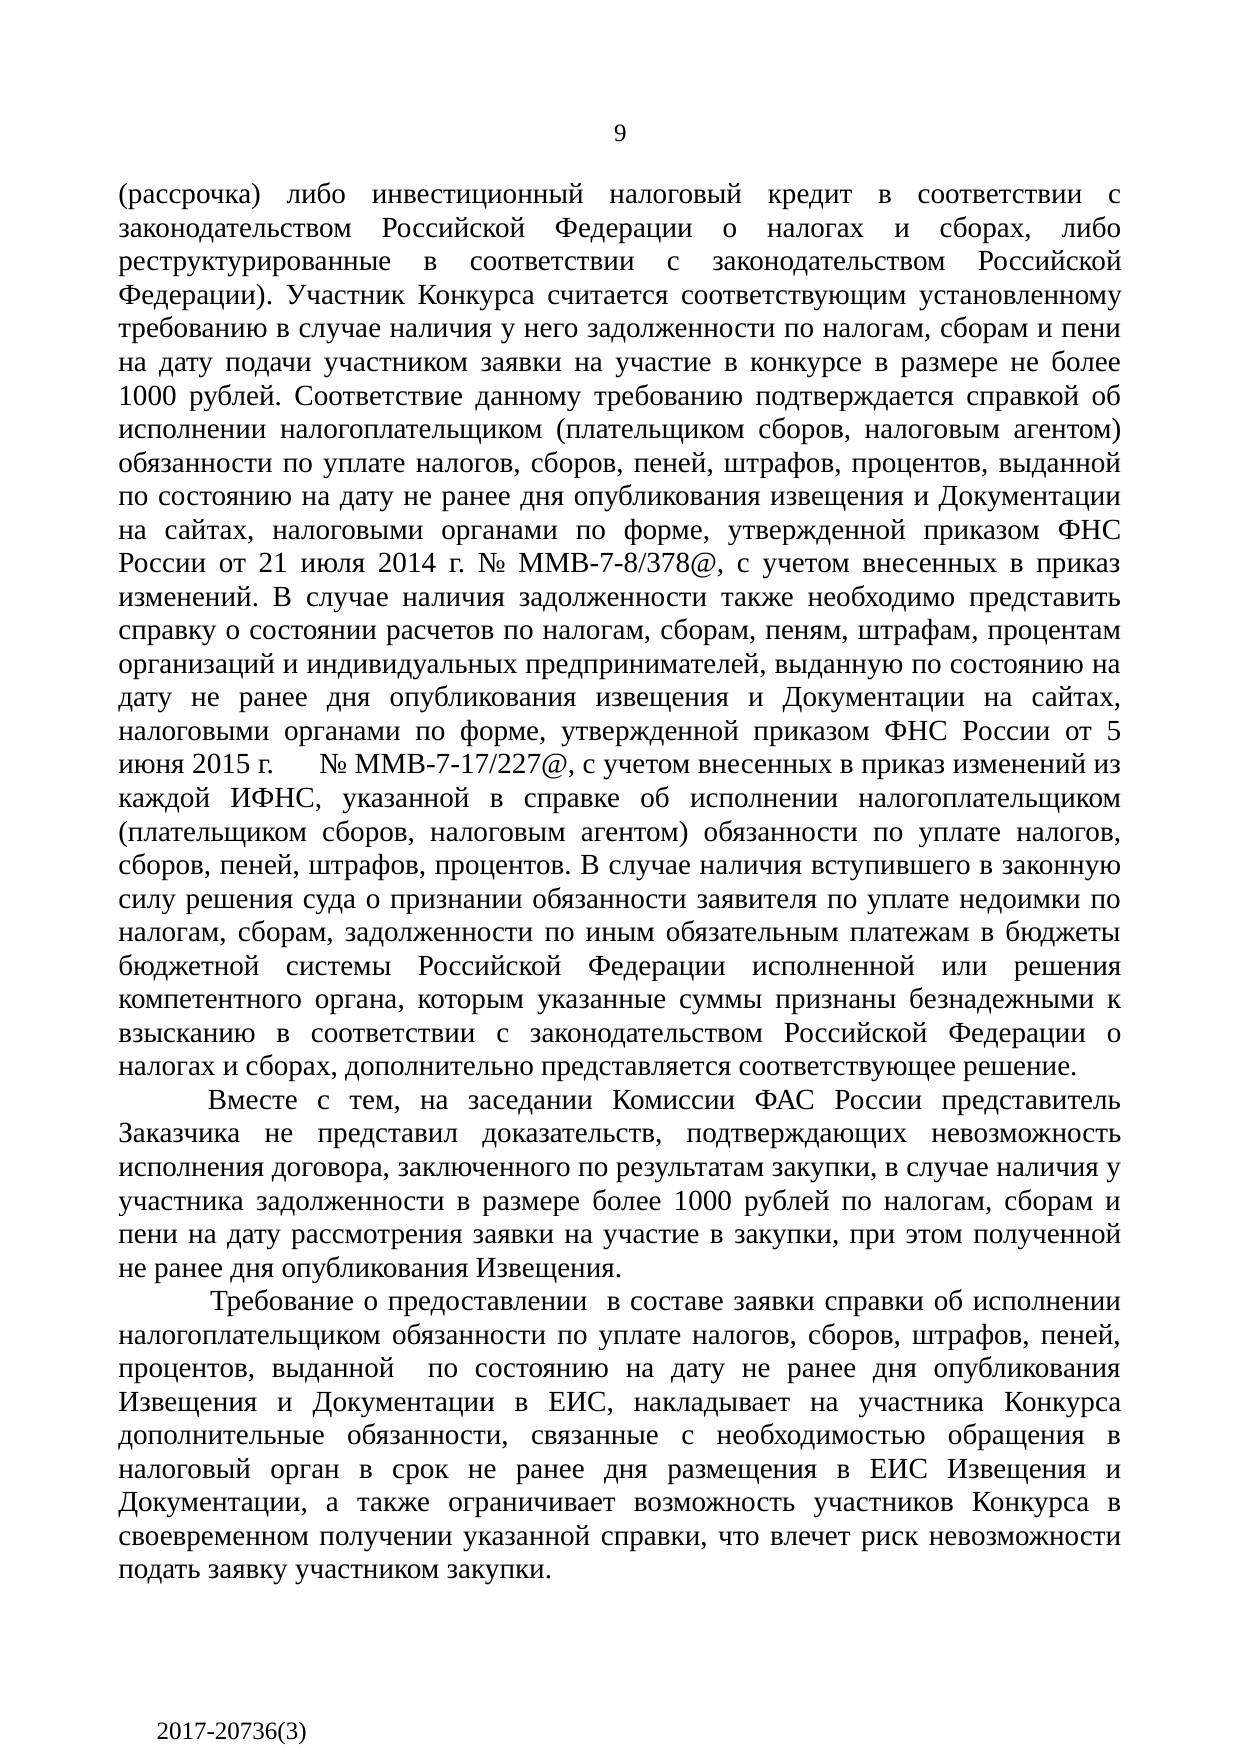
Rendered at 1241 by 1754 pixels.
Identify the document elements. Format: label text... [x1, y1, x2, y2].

text Требование о предоставлении в составе заявки справки об исполнении налогоплательщиком обязанности по уплате налогов, сборов, штрафов, пеней, процентов, выданной по состоянию на дату не ранее дня опубликования Извещения и Документации в ЕИС, накладывает на участника Конкурса дополнительные обязанности, связанные с необходимостью обращения в налоговый орган в срок не ранее дня размещения в ЕИС Извещения и Документации, а также ограничивает возможность участников Конкурса в своевременном получении указанной справки, что влечет риск невозможности подать заявку участником закупки. [118, 1283, 1122, 1585]
text (рассрочка) либо инвестиционный налоговый кредит в соответствии с законодательством Российской Федерации о налогах и сборах, либо реструктурированные в соответствии с законодательством Российской Федерации). Участник Конкурса считается соответствующим установленному требованию в случае наличия у него задолженности по налогам, сборам и пени на дату подачи участником заявки на участие в конкурсе в размере не более 1000 рублей. Соответствие данному требованию подтверждается справкой об исполнении налогоплательщиком (плательщиком сборов, налоговым агентом) обязанности по уплате налогов, сборов, пеней, штрафов, процентов, выданной по состоянию на дату не ранее дня опубликования извещения и Документации на сайтах, налоговыми органами по форме, утвержденной приказом ФНС России от 21 июля 2014 г. № ММВ-7-8/378@, с учетом внесенных в приказ изменений. В случае наличия задолженности также необходимо представить справку о состоянии расчетов по налогам, сборам, пеням, штрафам, процентам организаций и индивидуальных предпринимателей, выданную по состоянию на дату не ранее дня опубликования извещения и Документации на сайтах, налоговыми органами по форме, утвержденной приказом ФНС России от 5 июня 2015 г. № ММВ-7-17/227@, с учетом внесенных в приказ изменений из каждой ИФНС, указанной в справке об исполнении налогоплательщиком (плательщиком сборов, налоговым агентом) обязанности по уплате налогов, сборов, пеней, штрафов, процентов. В случае наличия вступившего в законную силу решения суда о признании обязанности заявителя по уплате недоимки по налогам, сборам, задолженности по иным обязательным платежам в бюджеты бюджетной системы Российской Федерации исполненной или решения компетентного органа, которым указанные суммы признаны безнадежными к взысканию в соответствии с законодательством Российской Федерации о налогах и сборах, дополнительно представляется соответствующее решение. [118, 176, 1122, 1082]
text Вместе с тем, на заседании Комиссии ФАС России представитель Заказчика не представил доказательств, подтверждающих невозможность исполнения договора, заключенного по результатам закупки, в случае наличия у участника задолженности в размере более 1000 рублей по налогам, сборам и пени на дату рассмотрения заявки на участие в закупки, при этом полученной не ранее дня опубликования Извещения. [118, 1082, 1122, 1283]
